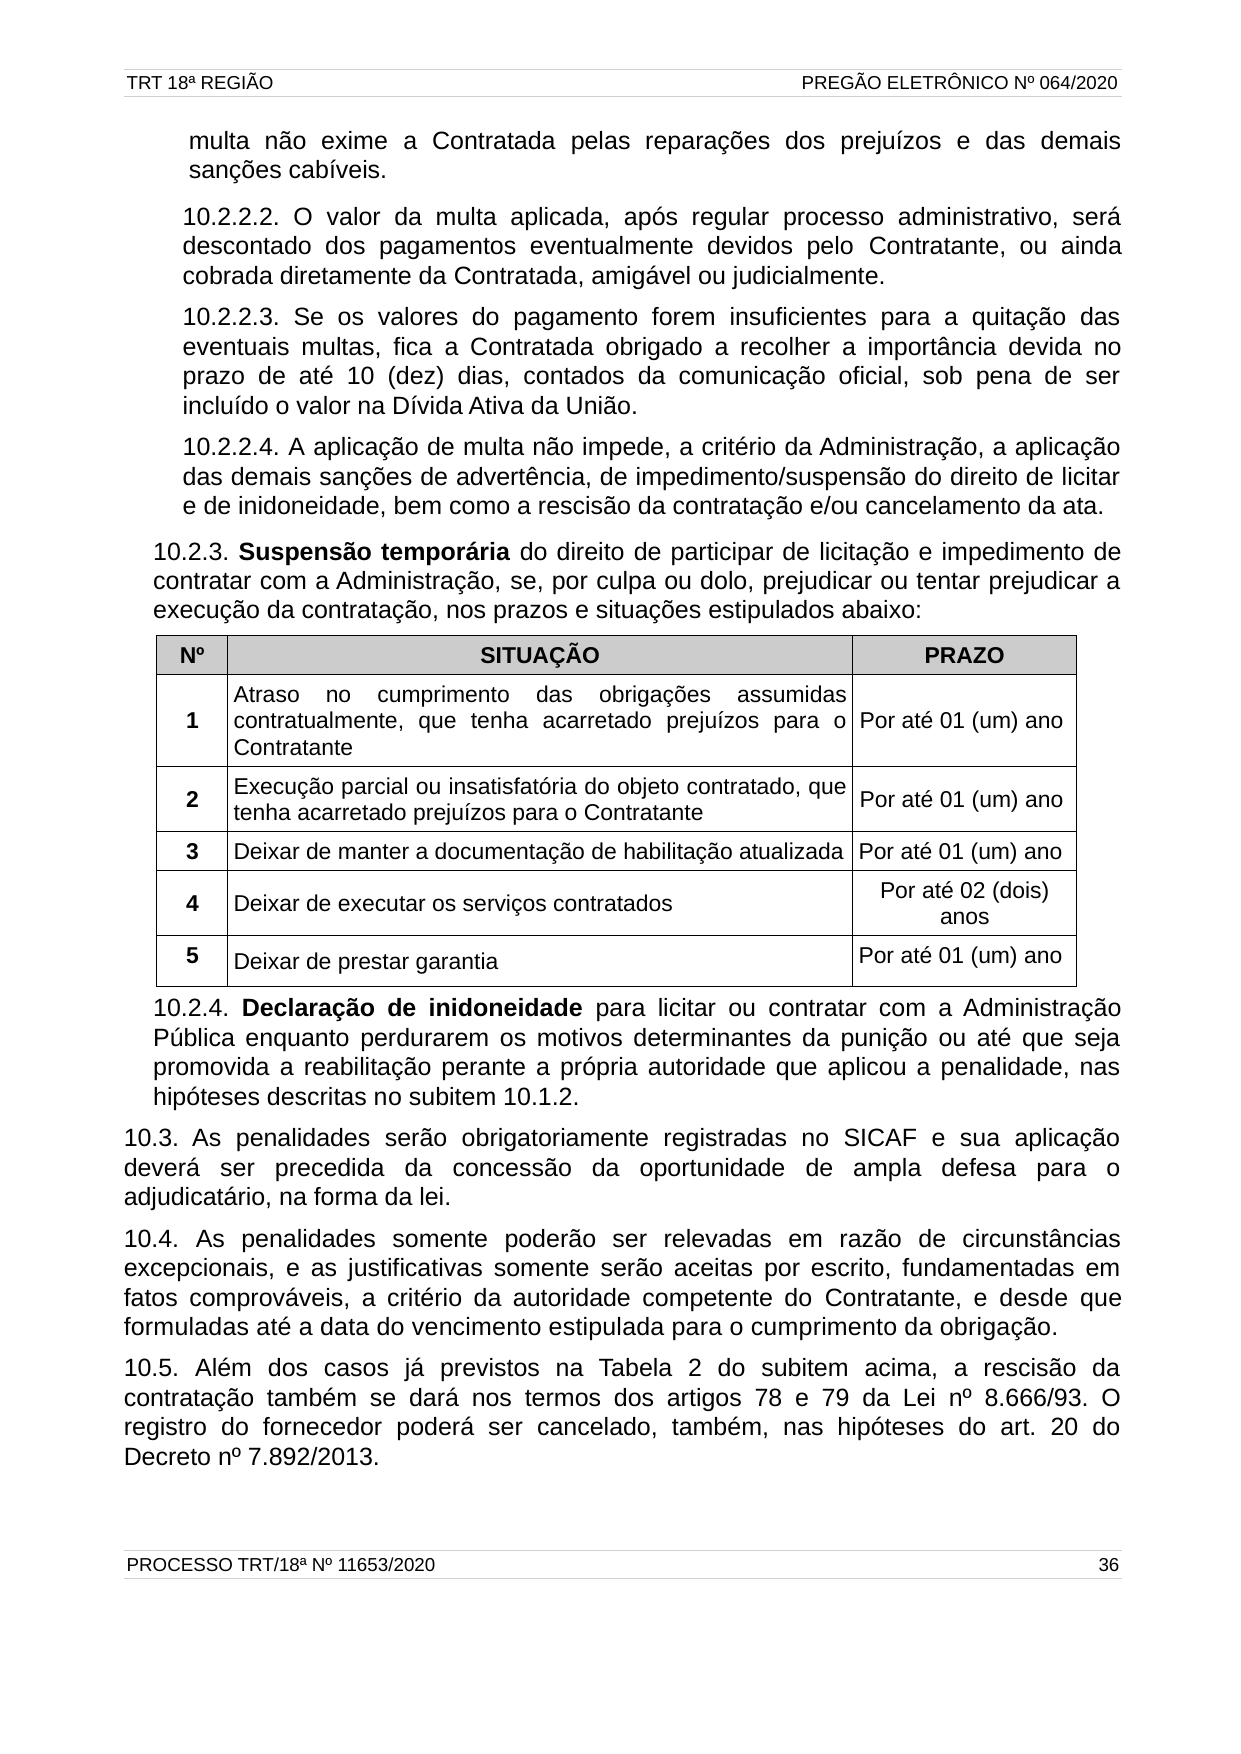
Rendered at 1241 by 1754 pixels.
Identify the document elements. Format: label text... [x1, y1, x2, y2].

table_cell 1 [157, 675, 227, 766]
text 10.2.3. Suspensão temporária do direito de participar de licitação e impedimento de contratar com a Administração, se, por culpa ou dolo, prejudicar ou tentar prejudicar a execução da contratação, nos prazos e situações estipulados abaixo: [153, 537, 1122, 624]
text 10.2.2.4. A aplicação de multa não impede, a critério da Administração, a aplicação das demais sanções de advertência, de impedimento/suspensão do direito de licitar e de inidoneidade, bem como a rescisão da contratação e/ou cancelamento da ata. [182, 431, 1122, 520]
table_cell Por até 01 (um) ano [853, 936, 1076, 986]
table_header PRAZO [853, 636, 1076, 674]
text 10.5. Além dos casos já previstos na Tabela 2 do subitem acima, a rescisão da contratação também se dará nos termos dos artigos 78 e 79 da Lei nº 8.666/93. O registro do fornecedor poderá ser cancelado, também, nas hipóteses do art. 20 do Decreto nº 7.892/2013. [123, 1353, 1122, 1471]
text 10.3. As penalidades serão obrigatoriamente registradas no SICAF e sua aplicação deverá ser precedida da concessão da oportunidade de ampla defesa para o adjudicatário, na forma da lei. [123, 1122, 1122, 1211]
table_header Nº [157, 636, 227, 674]
table_cell Por até 02 (dois) anos [853, 871, 1076, 935]
table_cell Deixar de manter a documentação de habilitação atualizada [228, 832, 852, 870]
text 10.2.4. Declaração de inidoneidade para licitar ou contratar com a Administração Pública enquanto perdurarem os motivos determinantes da punição ou até que seja promovida a reabilitação perante a própria autoridade que aplicou a penalidade, nas hipóteses descritas no subitem 10.1.2. [153, 993, 1122, 1111]
text 10.2.2.2. O valor da multa aplicada, após regular processo administrativo, será descontado dos pagamentos eventualmente devidos pelo Contratante, ou ainda cobrada diretamente da Contratada, amigável ou judicialmente. [182, 201, 1122, 289]
table_cell Execução parcial ou insatisfatória do objeto contratado, que tenha acarretado prejuízos para o Contratante [228, 767, 852, 831]
table_cell Por até 01 (um) ano [853, 675, 1076, 766]
table_cell Deixar de executar os serviços contratados [228, 871, 852, 935]
text 10.4. As penalidades somente poderão ser relevadas em razão de circunstâncias excepcionais, e as justificativas somente serão aceitas por escrito, fundamentadas em fatos comprováveis, a critério da autoridade competente do Contratante, e desde que formuladas até a data do vencimento estipulada para o cumprimento da obrigação. [123, 1223, 1122, 1341]
table_cell 5 [157, 936, 227, 986]
table_cell Deixar de prestar garantia [228, 936, 852, 986]
table_header SITUAÇÃO [228, 636, 852, 674]
table_cell 2 [157, 767, 227, 831]
table_cell Atraso no cumprimento das obrigações assumidas contratualmente, que tenha acarretado prejuízos para o Contratante [228, 675, 852, 766]
table_cell 3 [157, 832, 227, 870]
text multa não exime a Contratada pelas reparações dos prejuízos e das demais sanções cabíveis. [188, 126, 1122, 183]
table_cell Por até 01 (um) ano [853, 767, 1076, 831]
table_cell Por até 01 (um) ano [853, 832, 1076, 870]
text 10.2.2.3. Se os valores do pagamento forem insuficientes para a quitação das eventuais multas, fica a Contratada obrigado a recolher a importância devida no prazo de até 10 (dez) dias, contados da comunicação oficial, sob pena de ser incluído o valor na Dívida Ativa da União. [182, 301, 1122, 419]
table_cell 4 [157, 871, 227, 935]
